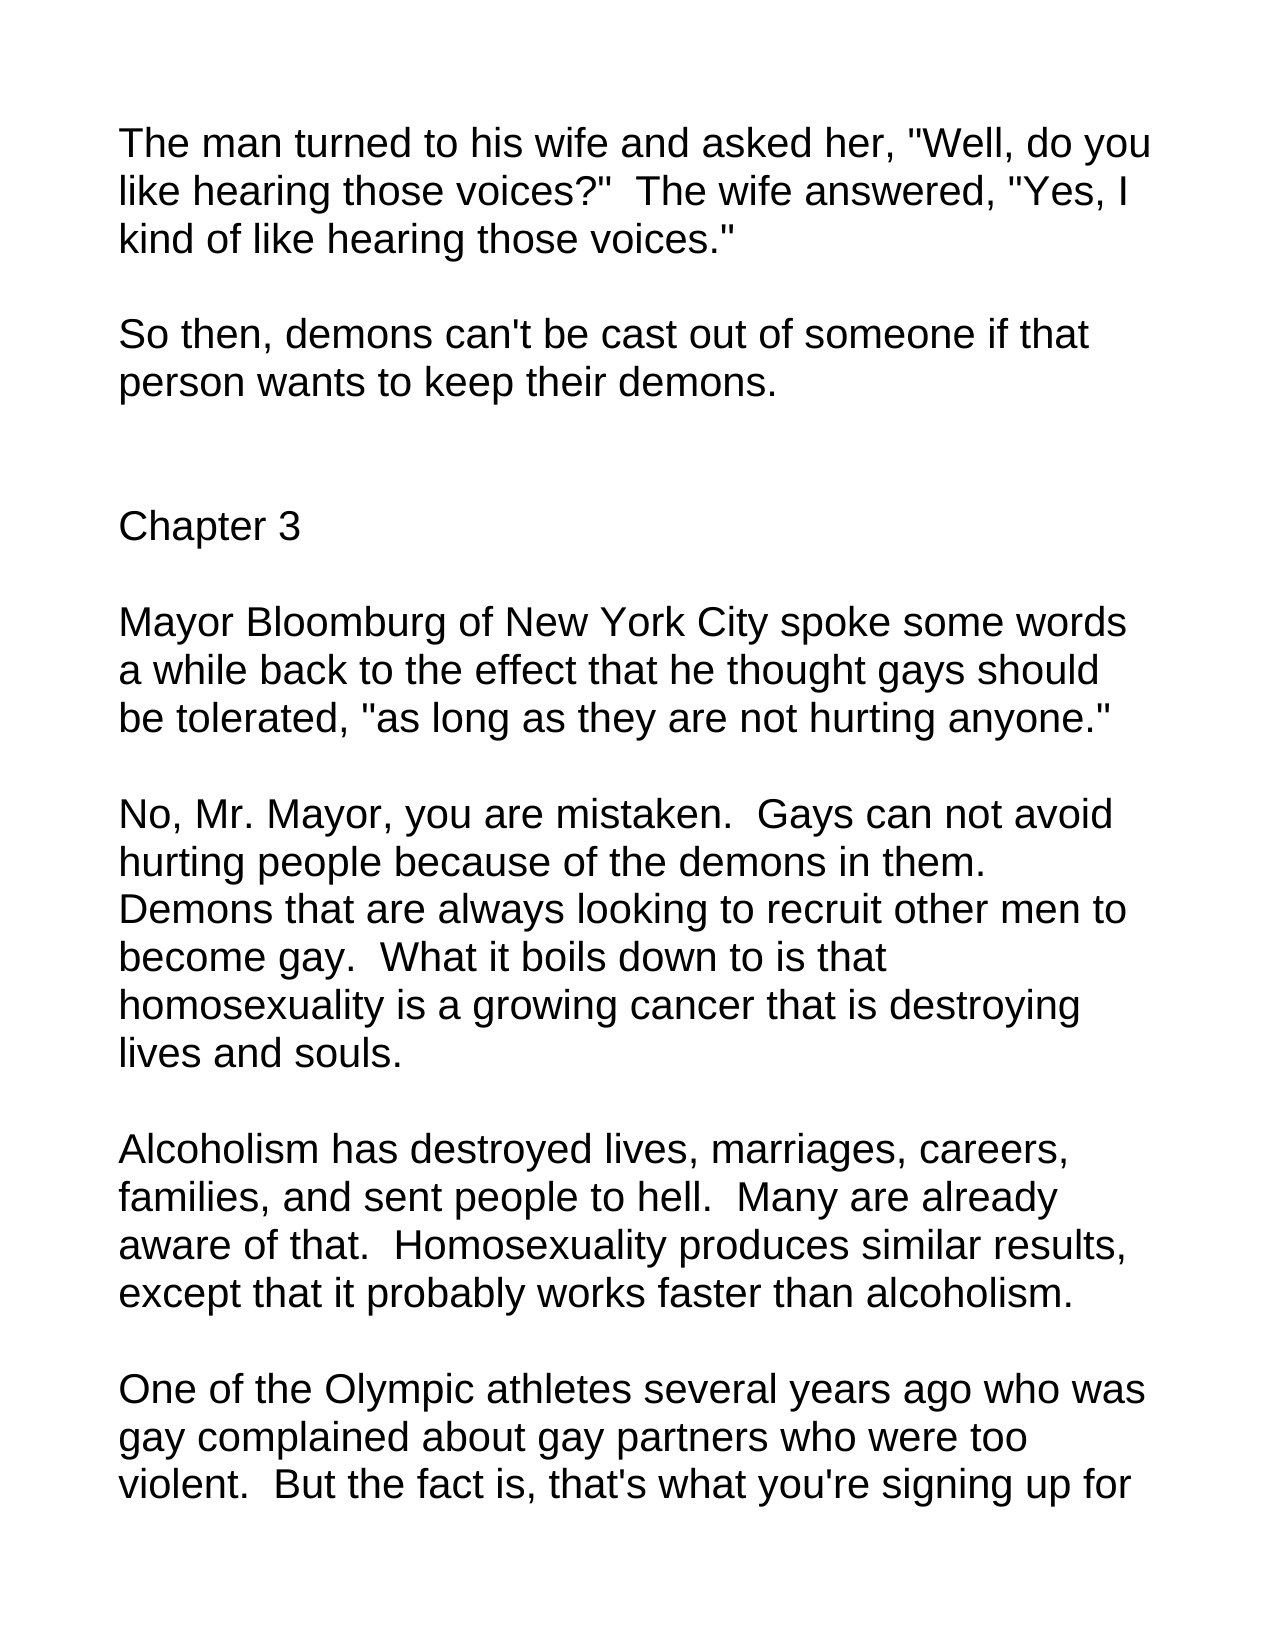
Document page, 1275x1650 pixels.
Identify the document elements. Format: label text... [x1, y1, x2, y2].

text So then, demons can't be cast out of someone if that person wants to keep their demons. [118, 310, 1157, 406]
text The man turned to his wife and asked her, "Well, do you like hearing those voices?" The wife answered, "Yes, I kind of like hearing those voices." [118, 118, 1157, 262]
text Alcoholism has destroyed lives, marriages, careers, families, and sent people to hell. Many are already aware of that. Homosexuality produces similar results, except that it probably works faster than alcoholism. [118, 1124, 1157, 1316]
text No, Mr. Mayor, you are mistaken. Gays can not avoid hurting people because of the demons in them. Demons that are always looking to recruit other men to become gay. What it boils down to is that homosexuality is a growing cancer that is destroying lives and souls. [118, 789, 1157, 1076]
text One of the Olympic athletes several years ago who was gay complained about gay partners who were too violent. But the fact is, that's what you're signing up for [118, 1364, 1157, 1508]
text Chapter 3 [118, 501, 1157, 549]
text Mayor Bloomburg of New York City spoke some words a while back to the effect that he thought gays should be tolerated, "as long as they are not hurting anyone." [118, 597, 1157, 741]
